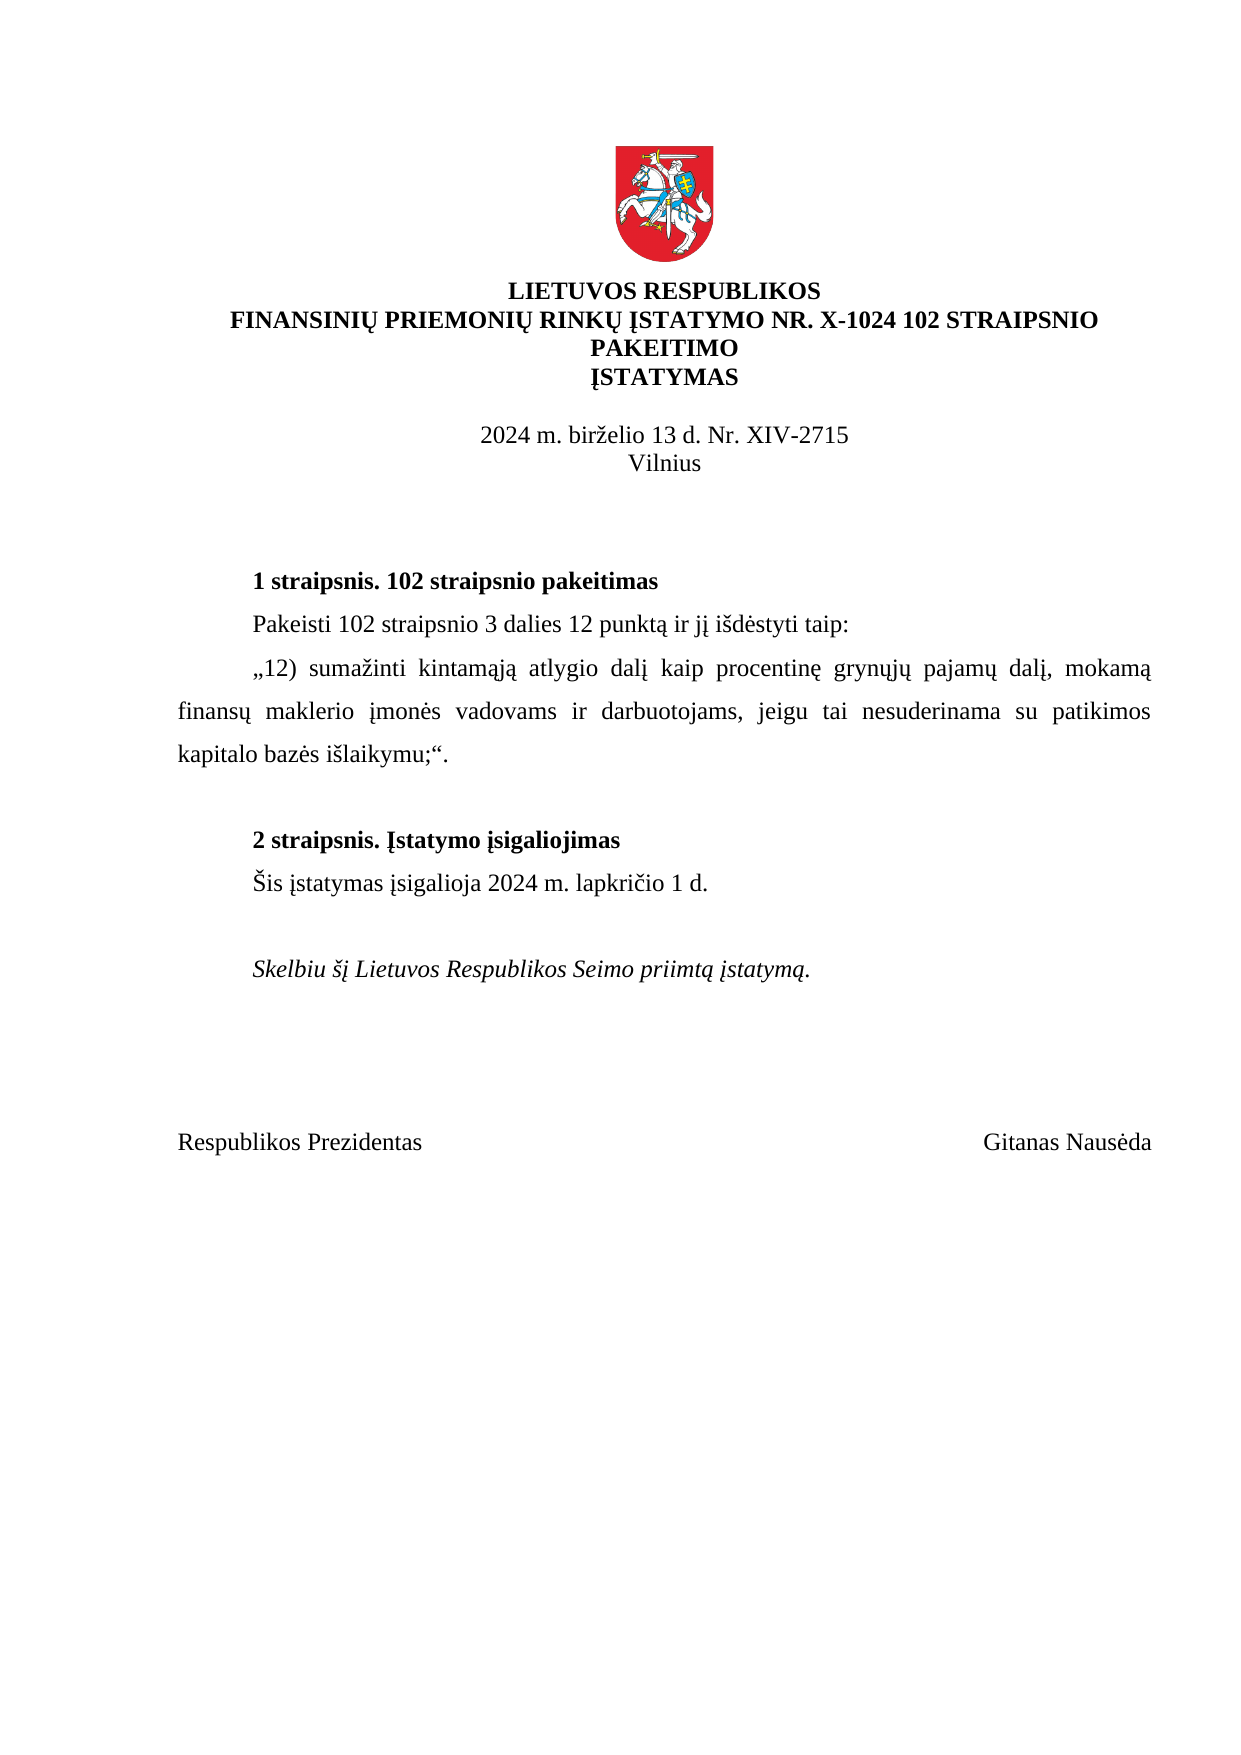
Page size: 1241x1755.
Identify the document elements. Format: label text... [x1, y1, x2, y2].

text Skelbiu šį Lietuvos Respublikos Seimo priimtą įstatymą. [177, 954, 1152, 983]
text „12) sumažinti kintamąją atlygio dalį kaip procentinę grynųjų pajamų dalį, mokamą finansų maklerio įmonės vadovams ir darbuotojams, jeigu tai nesuderinama su patikimos kapitalo bazės išlaikymu;“. [177, 653, 1152, 768]
text 2024 m. birželio 13 d. Nr. XIV-2715 [177, 420, 1152, 448]
text 1 straipsnis. 102 straipsnio pakeitimas [177, 566, 1152, 595]
text 2 straipsnis. Įstatymo įsigaliojimas [177, 825, 1152, 854]
text FINANSINIŲ PRIEMONIŲ RINKŲ ĮSTATYMO NR. X-1024 102 STRAIPSNIO PAKEITIMO [177, 305, 1152, 362]
text LIETUVOS RESPUBLIKOS [177, 276, 1152, 305]
text Pakeisti 102 straipsnio 3 dalies 12 punktą ir jį išdėstyti taip: [177, 609, 1152, 638]
text Respublikos Prezidentas Gitanas Nausėda [177, 1127, 1152, 1156]
text Šis įstatymas įsigalioja 2024 m. lapkričio 1 d. [177, 868, 1152, 897]
text Vilnius [177, 448, 1152, 477]
text ĮSTATYMAS [177, 362, 1152, 391]
